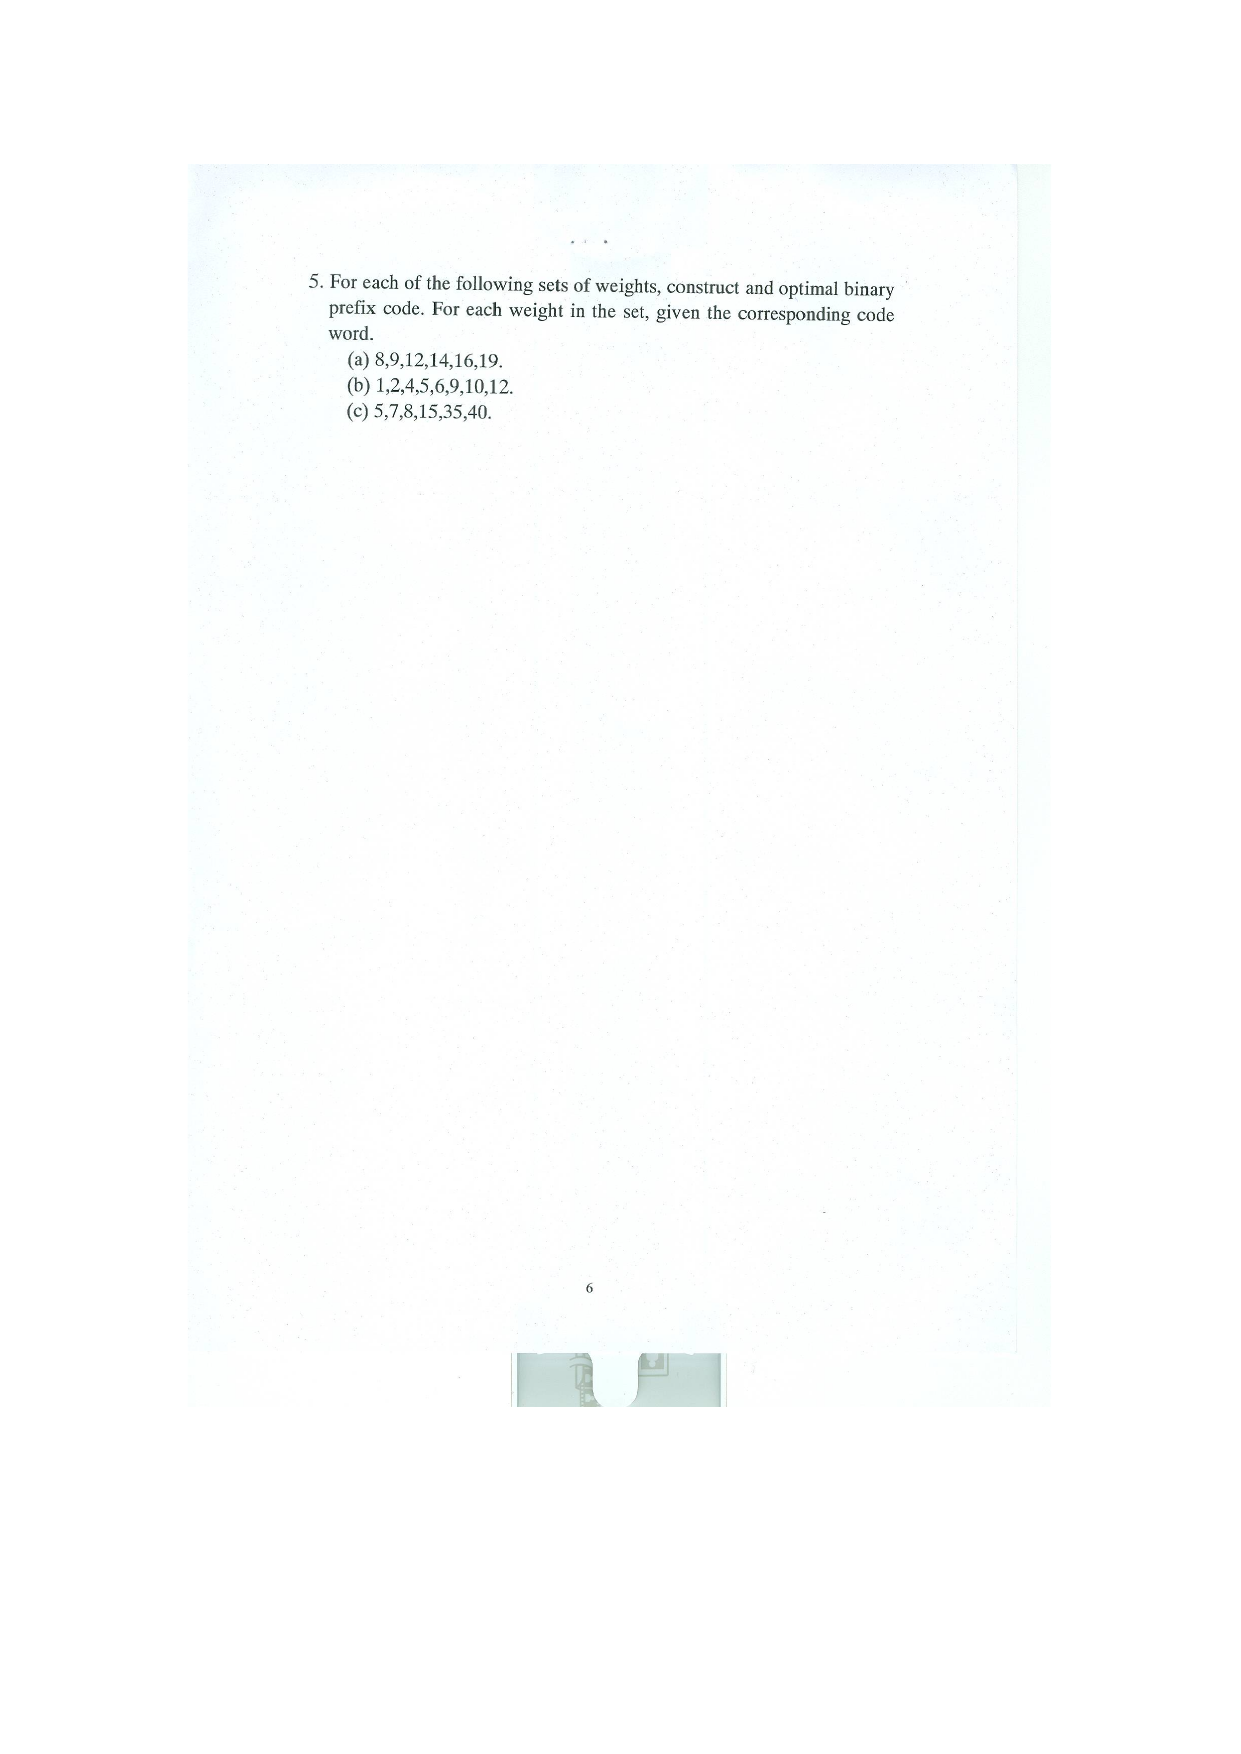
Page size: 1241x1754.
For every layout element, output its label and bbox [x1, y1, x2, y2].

picture [187, 164, 1052, 1407]
